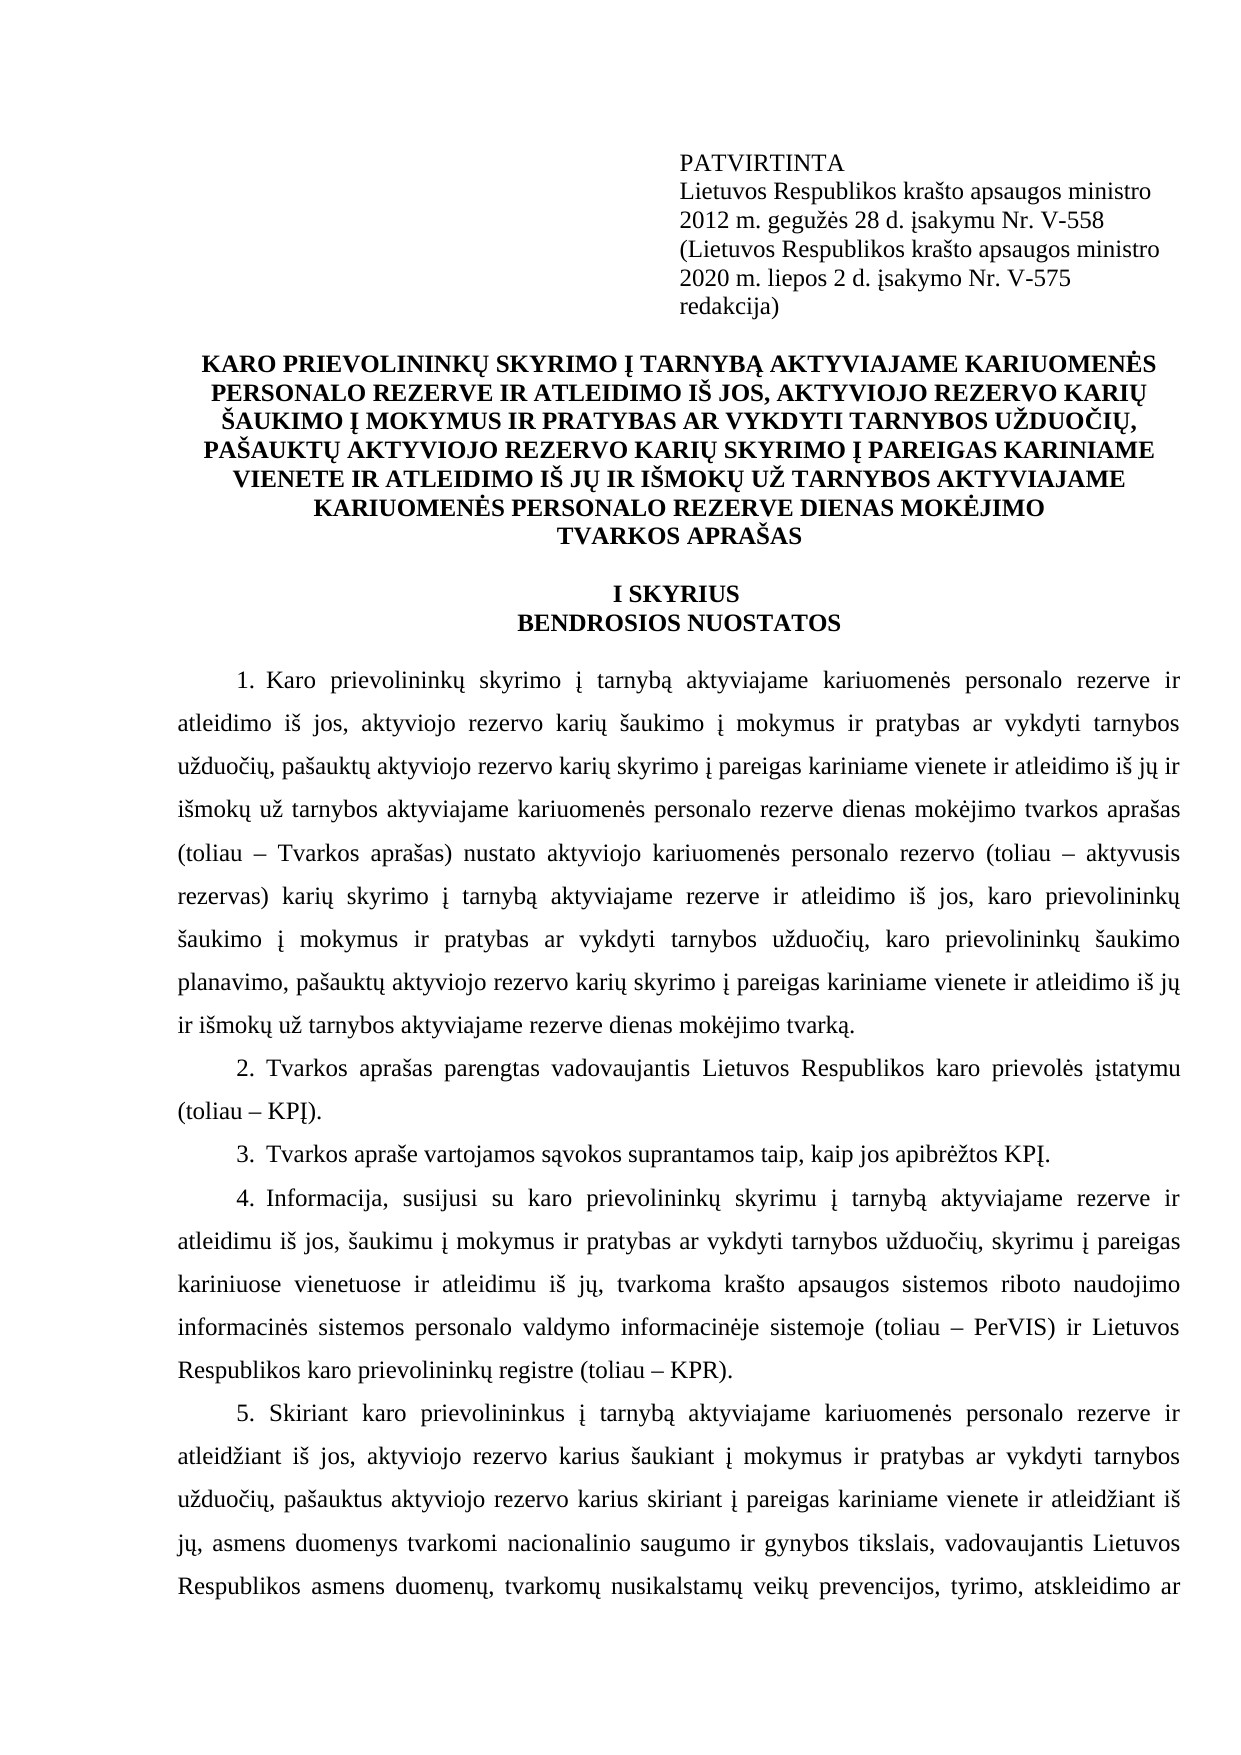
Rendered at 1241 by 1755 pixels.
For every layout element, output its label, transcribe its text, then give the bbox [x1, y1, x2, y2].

text KARO PRIEVOLININKŲ SKYRIMO Į TARNYBĄ AKTYVIAJAME KARIUOMENĖS PERSONALO REZERVE IR ATLEIDIMO IŠ JOS, AKTYVIOJO REZERVO KARIŲ ŠAUKIMO Į MOKYMUS IR PRATYBAS AR VYKDYTI TARNYBOS UŽDUOČIŲ, PAŠAUKTŲ AKTYVIOJO REZERVO KARIŲ SKYRIMO Į PAREIGAS KARINIAME VIENETE IR ATLEIDIMO IŠ JŲ IR IŠMOKŲ UŽ TARNYBOS AKTYVIAJAME KARIUOMENĖS PERSONALO REZERVE DIENAS MOKĖJIMO [177, 349, 1181, 521]
text 4. Informacija, susijusi su karo prievolininkų skyrimu į tarnybą aktyviajame rezerve ir atleidimu iš jos, šaukimu į mokymus ir pratybas ar vykdyti tarnybos užduočių, skyrimu į pareigas kariniuose vienetuose ir atleidimu iš jų, tvarkoma krašto apsaugos sistemos riboto naudojimo informacinės sistemos personalo valdymo informacinėje sistemoje (toliau – PerVIS) ir Lietuvos Respublikos karo prievolininkų registre (toliau – KPR). [177, 1183, 1181, 1384]
text 2. Tvarkos aprašas parengtas vadovaujantis Lietuvos Respublikos karo prievolės įstatymu (toliau – KPĮ). [177, 1053, 1181, 1125]
text PATVIRTINTA [679, 148, 1181, 176]
subtitle BENDROSIOS NUOSTATOS [177, 608, 1181, 636]
text Lietuvos Respublikos krašto apsaugos ministro [679, 176, 1181, 205]
text TVARKOS APRAŠAS [177, 521, 1181, 550]
text 3. Tvarkos apraše vartojamos sąvokos suprantamos taip, kaip jos apibrėžtos KPĮ. [177, 1139, 1181, 1168]
text (Lietuvos Respublikos krašto apsaugos ministro [679, 234, 1181, 263]
text 2020 m. liepos 2 d. įsakymo Nr. V-575 [679, 263, 1181, 291]
subtitle I SKYRIUS [177, 579, 1181, 608]
text 5. Skiriant karo prievolininkus į tarnybą aktyviajame kariuomenės personalo rezerve ir atleidžiant iš jos, aktyviojo rezervo karius šaukiant į mokymus ir pratybas ar vykdyti tarnybos užduočių, pašauktus aktyviojo rezervo karius skiriant į pareigas kariniame vienete ir atleidžiant iš jų, asmens duomenys tvarkomi nacionalinio saugumo ir gynybos tikslais, vadovaujantis Lietuvos Respublikos asmens duomenų, tvarkomų nusikalstamų veikų prevencijos, tyrimo, atskleidimo ar [177, 1398, 1181, 1599]
text redakcija) [679, 291, 1181, 320]
text 2012 m. gegužės 28 d. įsakymu Nr. V-558 [679, 205, 1181, 234]
text 1. Karo prievolininkų skyrimo į tarnybą aktyviajame kariuomenės personalo rezerve ir atleidimo iš jos, aktyviojo rezervo karių šaukimo į mokymus ir pratybas ar vykdyti tarnybos užduočių, pašauktų aktyviojo rezervo karių skyrimo į pareigas kariniame vienete ir atleidimo iš jų ir išmokų už tarnybos aktyviajame kariuomenės personalo rezerve dienas mokėjimo tvarkos aprašas (toliau – Tvarkos aprašas) nustato aktyviojo kariuomenės personalo rezervo (toliau – aktyvusis rezervas) karių skyrimo į tarnybą aktyviajame rezerve ir atleidimo iš jos, karo prievolininkų šaukimo į mokymus ir pratybas ar vykdyti tarnybos užduočių, karo prievolininkų šaukimo planavimo, pašauktų aktyviojo rezervo karių skyrimo į pareigas kariniame vienete ir atleidimo iš jų ir išmokų už tarnybos aktyviajame rezerve dienas mokėjimo tvarką. [177, 665, 1181, 1039]
